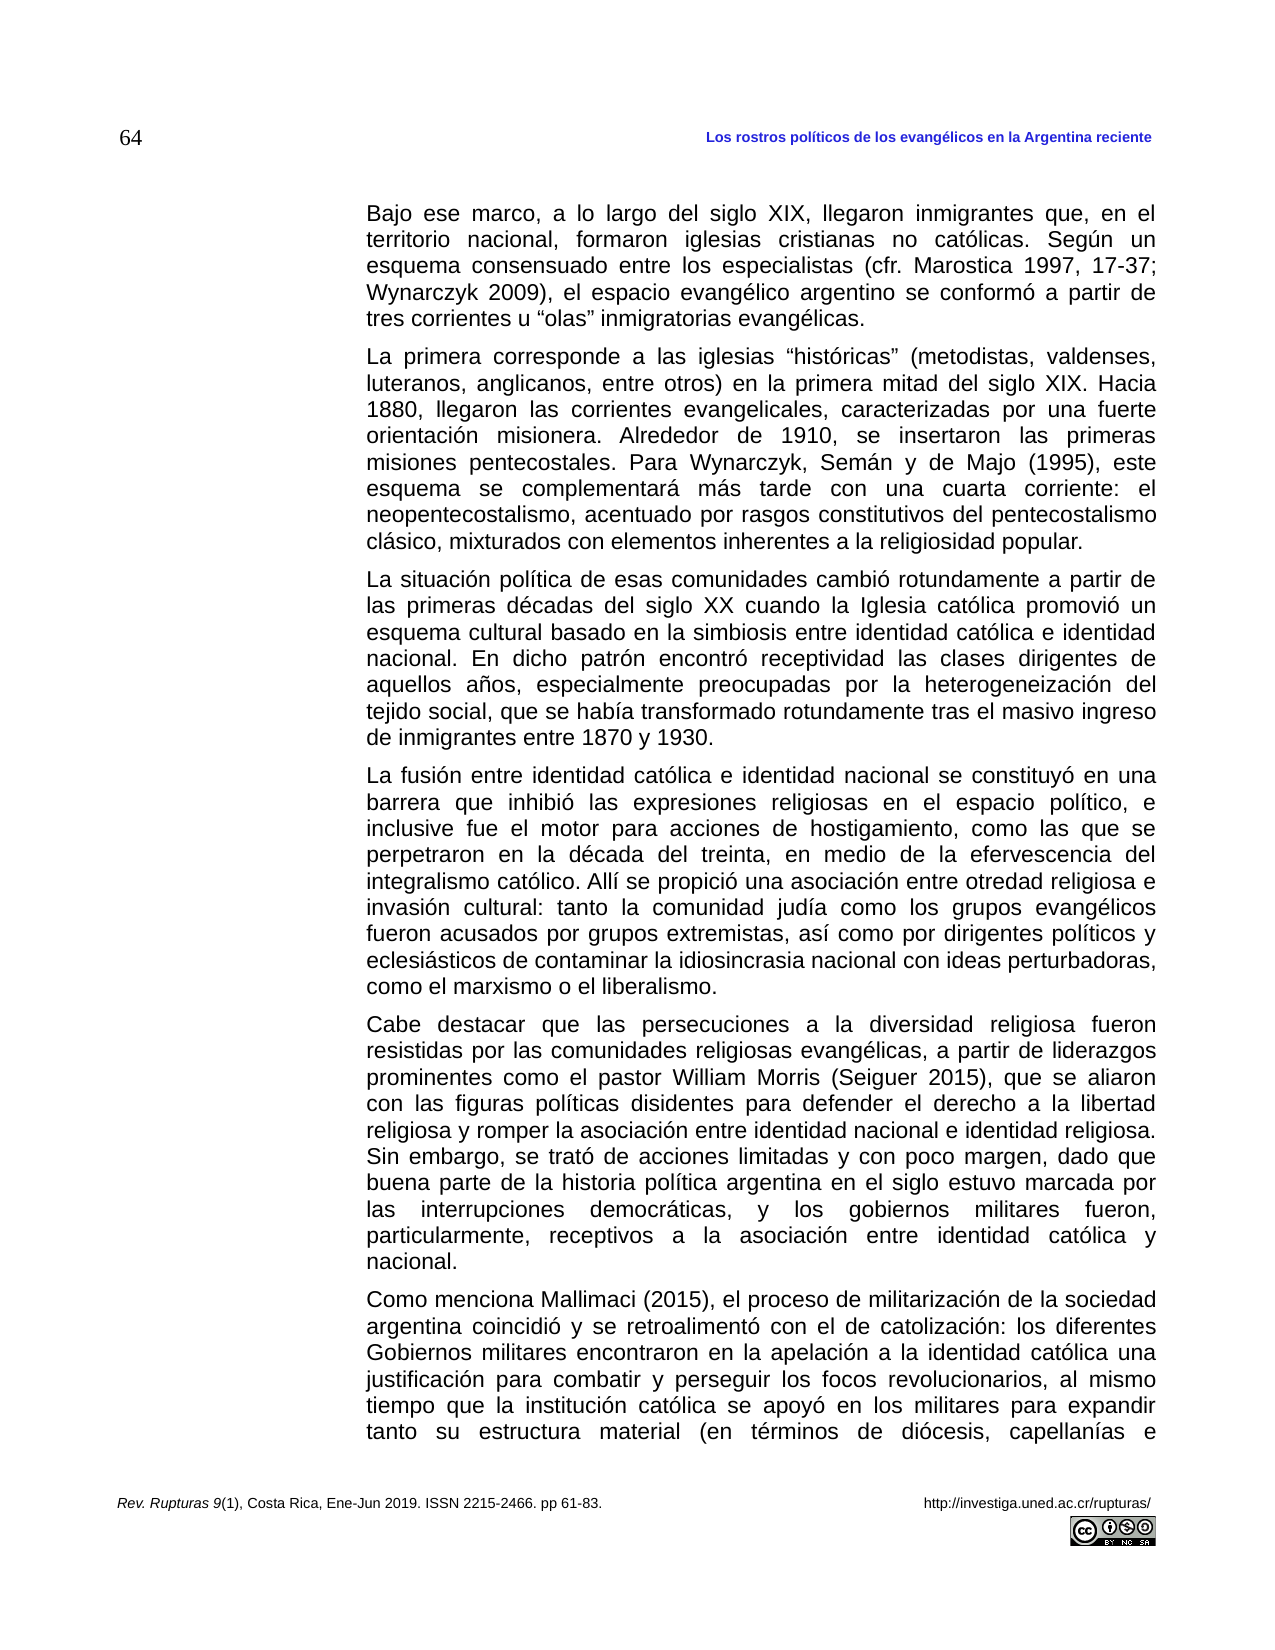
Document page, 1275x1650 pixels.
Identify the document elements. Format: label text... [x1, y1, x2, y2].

text Como menciona Mallimaci (2015), el proceso de militarización de la sociedad argentina coincidió y se retroalimentó con el de catolización: los diferentes Gobiernos militares encontraron en la apelación a la identidad católica una justificación para combatir y perseguir los focos revolucionarios, al mismo tiempo que la institución católica se apoyó en los militares para expandir tanto su estructura material (en términos de diócesis, capellanías e [366, 1286, 1157, 1444]
text La fusión entre identidad católica e identidad nacional se constituyó en una barrera que inhibió las expresiones religiosas en el espacio político, e inclusive fue el motor para acciones de hostigamiento, como las que se perpetraron en la década del treinta, en medio de la efervescencia del integralismo católico. Allí se propició una asociación entre otredad religiosa e invasión cultural: tanto la comunidad judía como los grupos evangélicos fueron acusados por grupos extremistas, así como por dirigentes políticos y eclesiásticos de contaminar la idiosincrasia nacional con ideas perturbadoras, como el marxismo o el liberalismo. [366, 762, 1157, 999]
text La primera corresponde a las iglesias “históricas” (metodistas, valdenses, luteranos, anglicanos, entre otros) en la primera mitad del siglo XIX. Hacia 1880, llegaron las corrientes evangelicales, caracterizadas por una fuerte orientación misionera. Alrededor de 1910, se insertaron las primeras misiones pentecostales. Para Wynarczyk, Semán y de Majo (1995), este esquema se complementará más tarde con una cuarta corriente: el neopentecostalismo, acentuado por rasgos constitutivos del pentecostalismo clásico, mixturados con elementos inherentes a la religiosidad popular. [366, 343, 1157, 554]
picture [1070, 1516, 1156, 1546]
text Cabe destacar que las persecuciones a la diversidad religiosa fueron resistidas por las comunidades religiosas evangélicas, a partir de liderazgos prominentes como el pastor William Morris (Seiguer 2015), que se aliaron con las figuras políticas disidentes para defender el derecho a la libertad religiosa y romper la asociación entre identidad nacional e identidad religiosa. Sin embargo, se trató de acciones limitadas y con poco margen, dado que buena parte de la historia política argentina en el siglo estuvo marcada por las interrupciones democráticas, y los gobiernos militares fueron, particularmente, receptivos a la asociación entre identidad católica y nacional. [366, 1011, 1157, 1275]
text La situación política de esas comunidades cambió rotundamente a partir de las primeras décadas del siglo XX cuando la Iglesia católica promovió un esquema cultural basado en la simbiosis entre identidad católica e identidad nacional. En dicho patrón encontró receptividad las clases dirigentes de aquellos años, especialmente preocupadas por la heterogeneización del tejido social, que se había transformado rotundamente tras el masivo ingreso de inmigrantes entre 1870 y 1930. [366, 566, 1157, 750]
text Bajo ese marco, a lo largo del siglo XIX, llegaron inmigrantes que, en el territorio nacional, formaron iglesias cristianas no católicas. Según un esquema consensuado entre los especialistas (cfr. Marostica 1997, 17-37; Wynarczyk 2009), el espacio evangélico argentino se conformó a partir de tres corrientes u “olas” inmigratorias evangélicas. [366, 200, 1157, 332]
